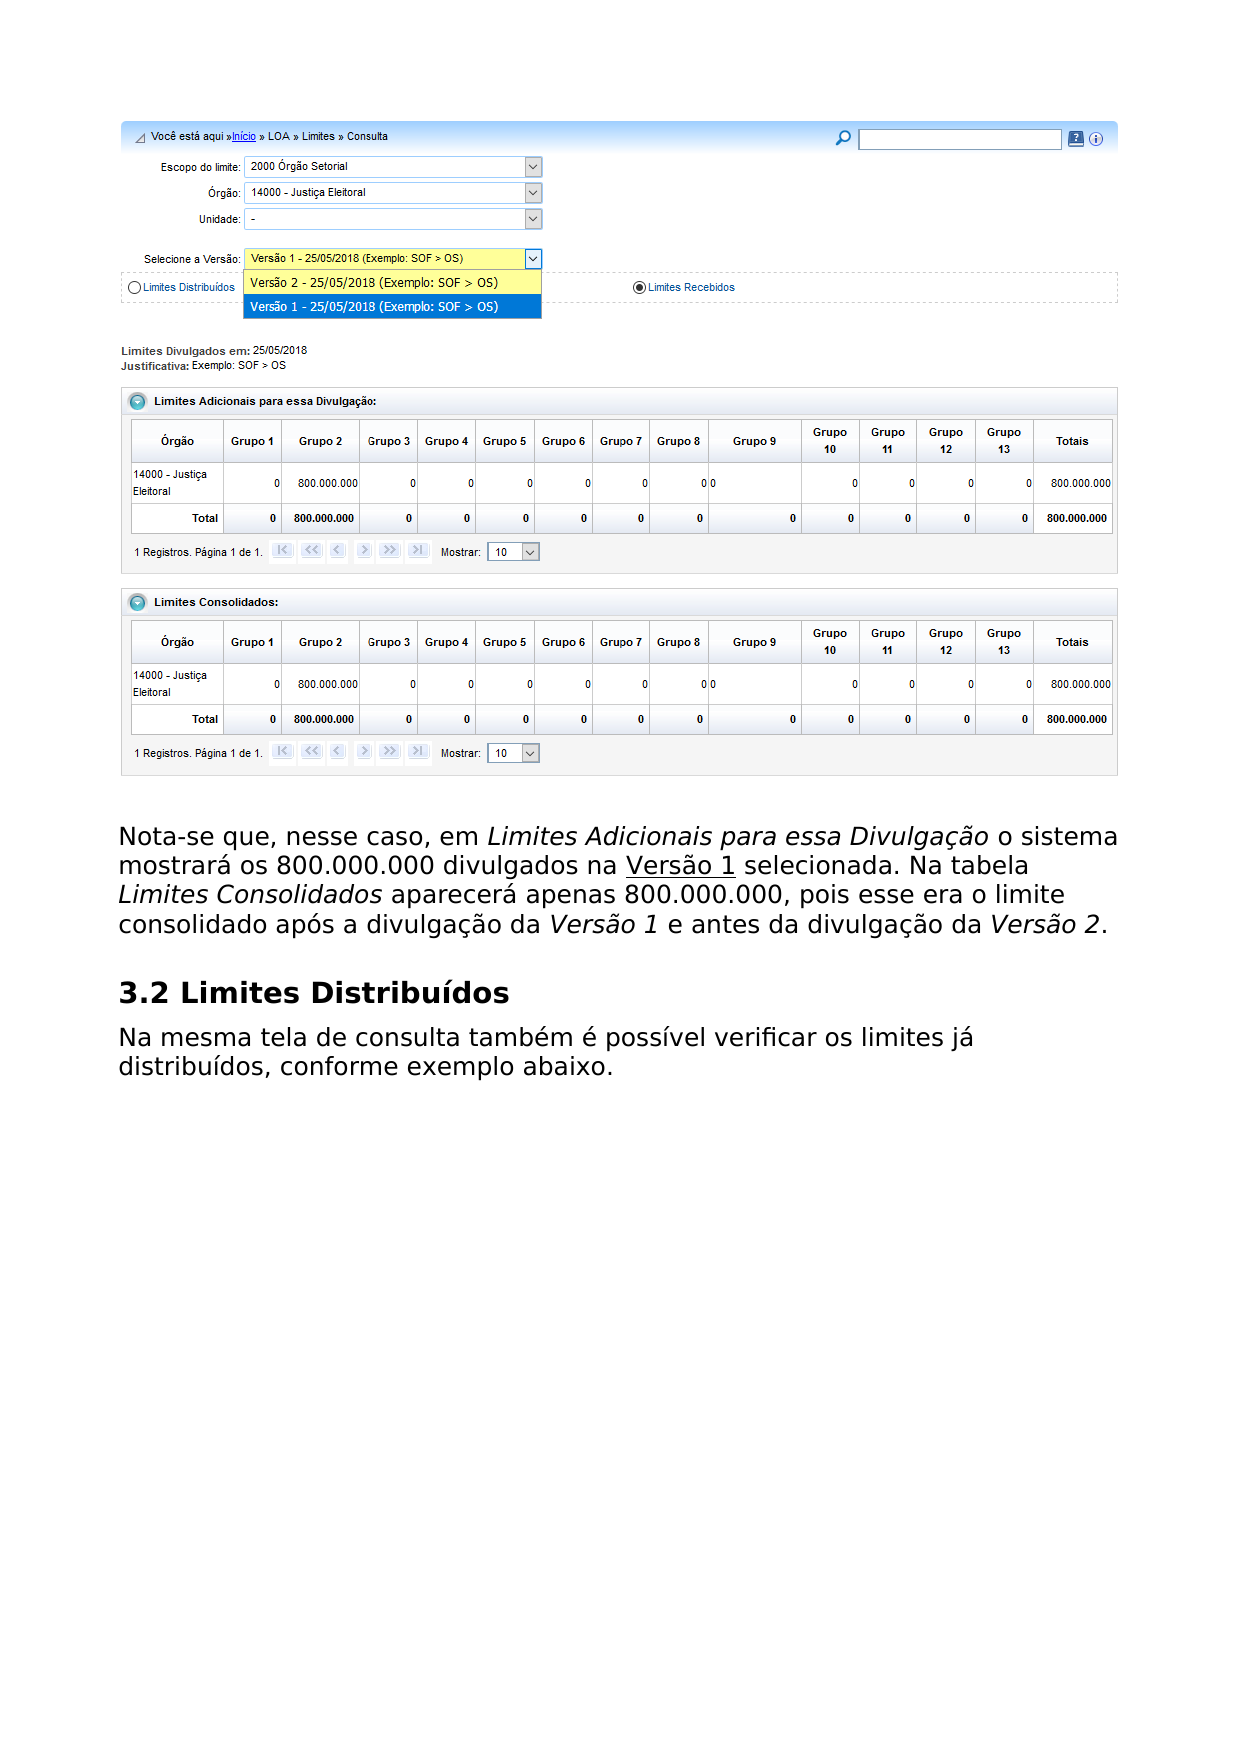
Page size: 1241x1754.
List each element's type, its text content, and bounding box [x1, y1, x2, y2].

text Na mesma tela de consulta também é possível verificar os limites já distribuídos, conforme exemplo abaixo. [118, 1023, 1122, 1081]
text Nota-se que, nesse caso, em Limites Adicionais para essa Divulgação o sistema mostrará os 800.000.000 divulgados na Versão 1 selecionada. Na tabela Limites Consolidados aparecerá apenas 800.000.000, pois esse era o limite consolidado após a divulgação da Versão 1 e antes da divulgação da Versão 2. [118, 822, 1122, 939]
subtitle 3.2 Limites Distribuídos [118, 977, 1122, 1011]
picture [118, 118, 1123, 781]
